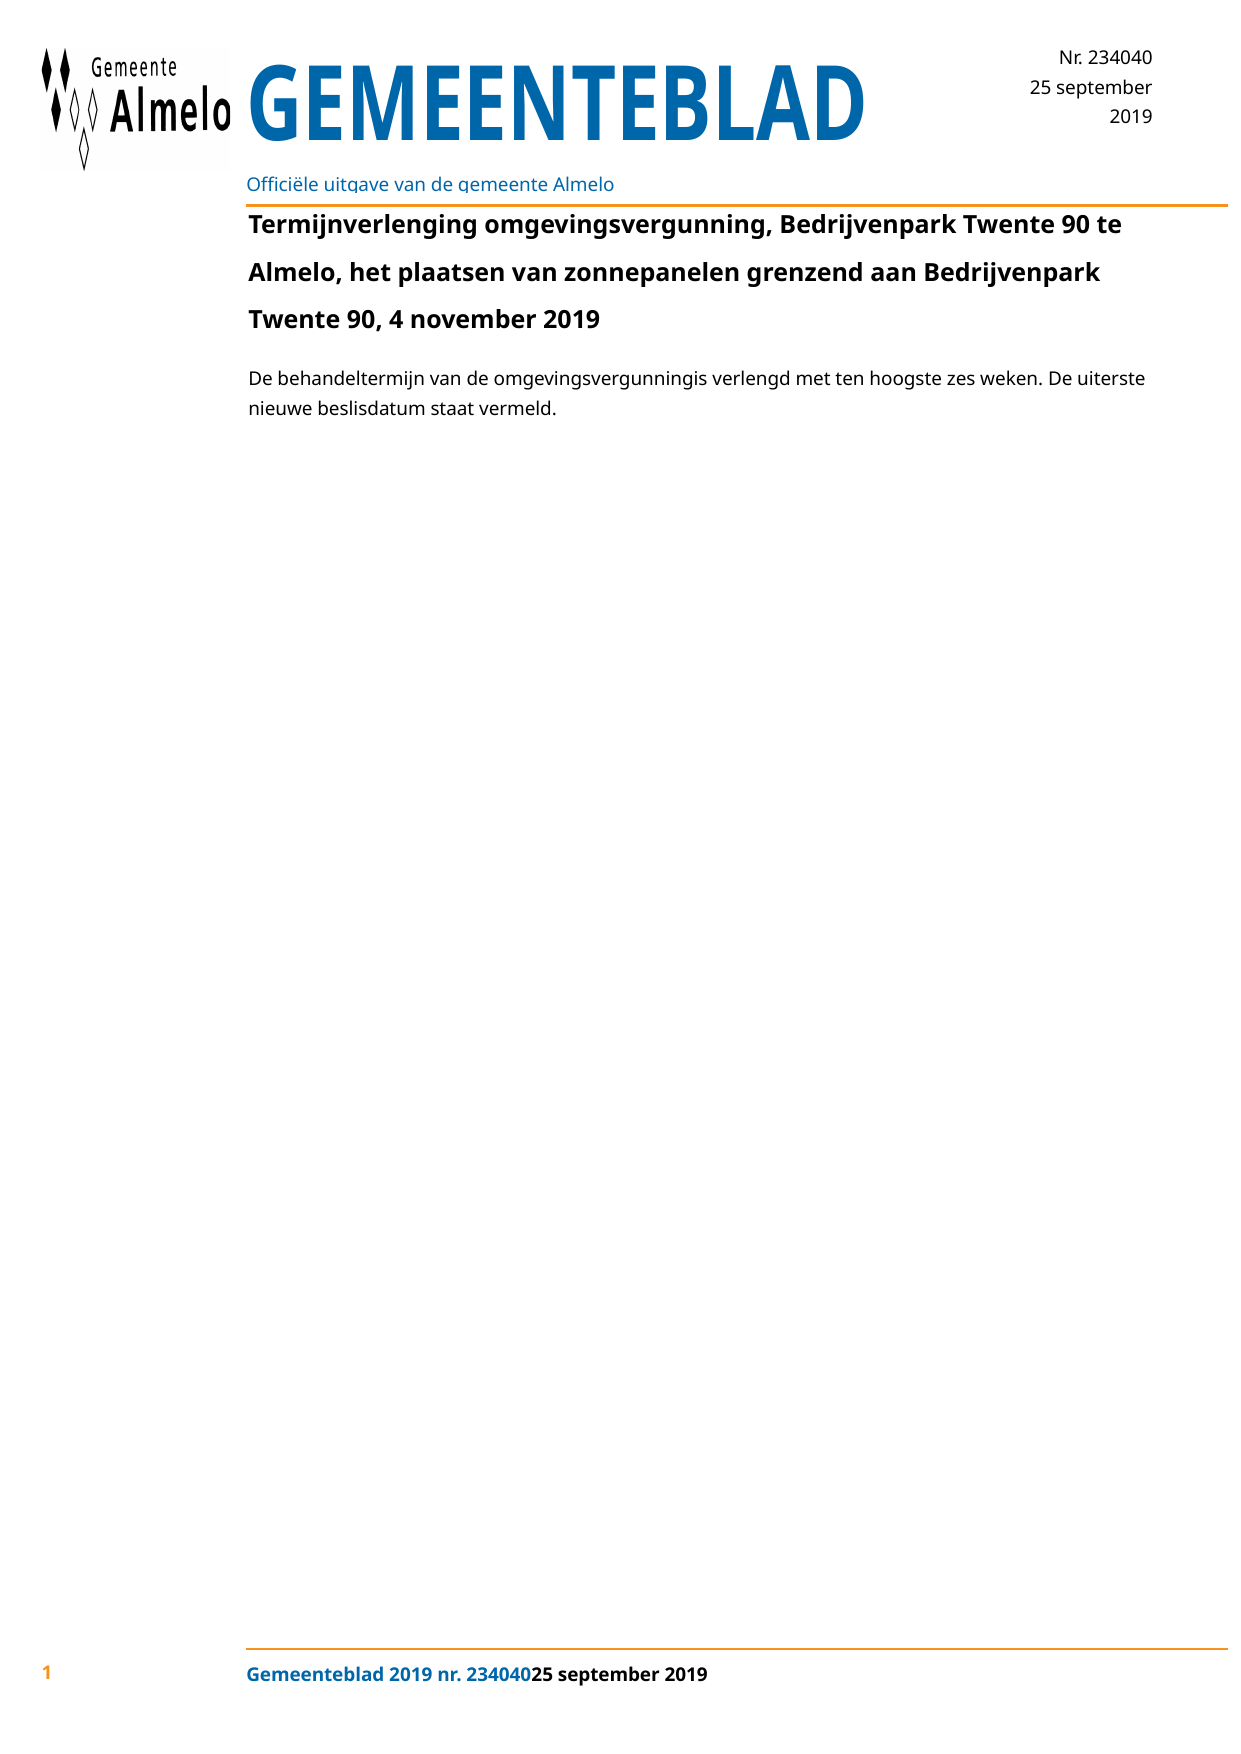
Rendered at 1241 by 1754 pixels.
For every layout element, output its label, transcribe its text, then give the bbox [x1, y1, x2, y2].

text Termijnverlenging omgevingsvergunning, Bedrijvenpark Twente 90 te Almelo, het plaatsen van zonnepanelen grenzend aan Bedrijvenpark Twente 90, 4 november 2019 [248, 207, 1152, 336]
picture [41, 47, 231, 172]
text De behandeltermijn van de omgevingsvergunningis verlengd met ten hoogste zes weken. De uiterste nieuwe beslisdatum staat vermeld. [248, 366, 1152, 421]
